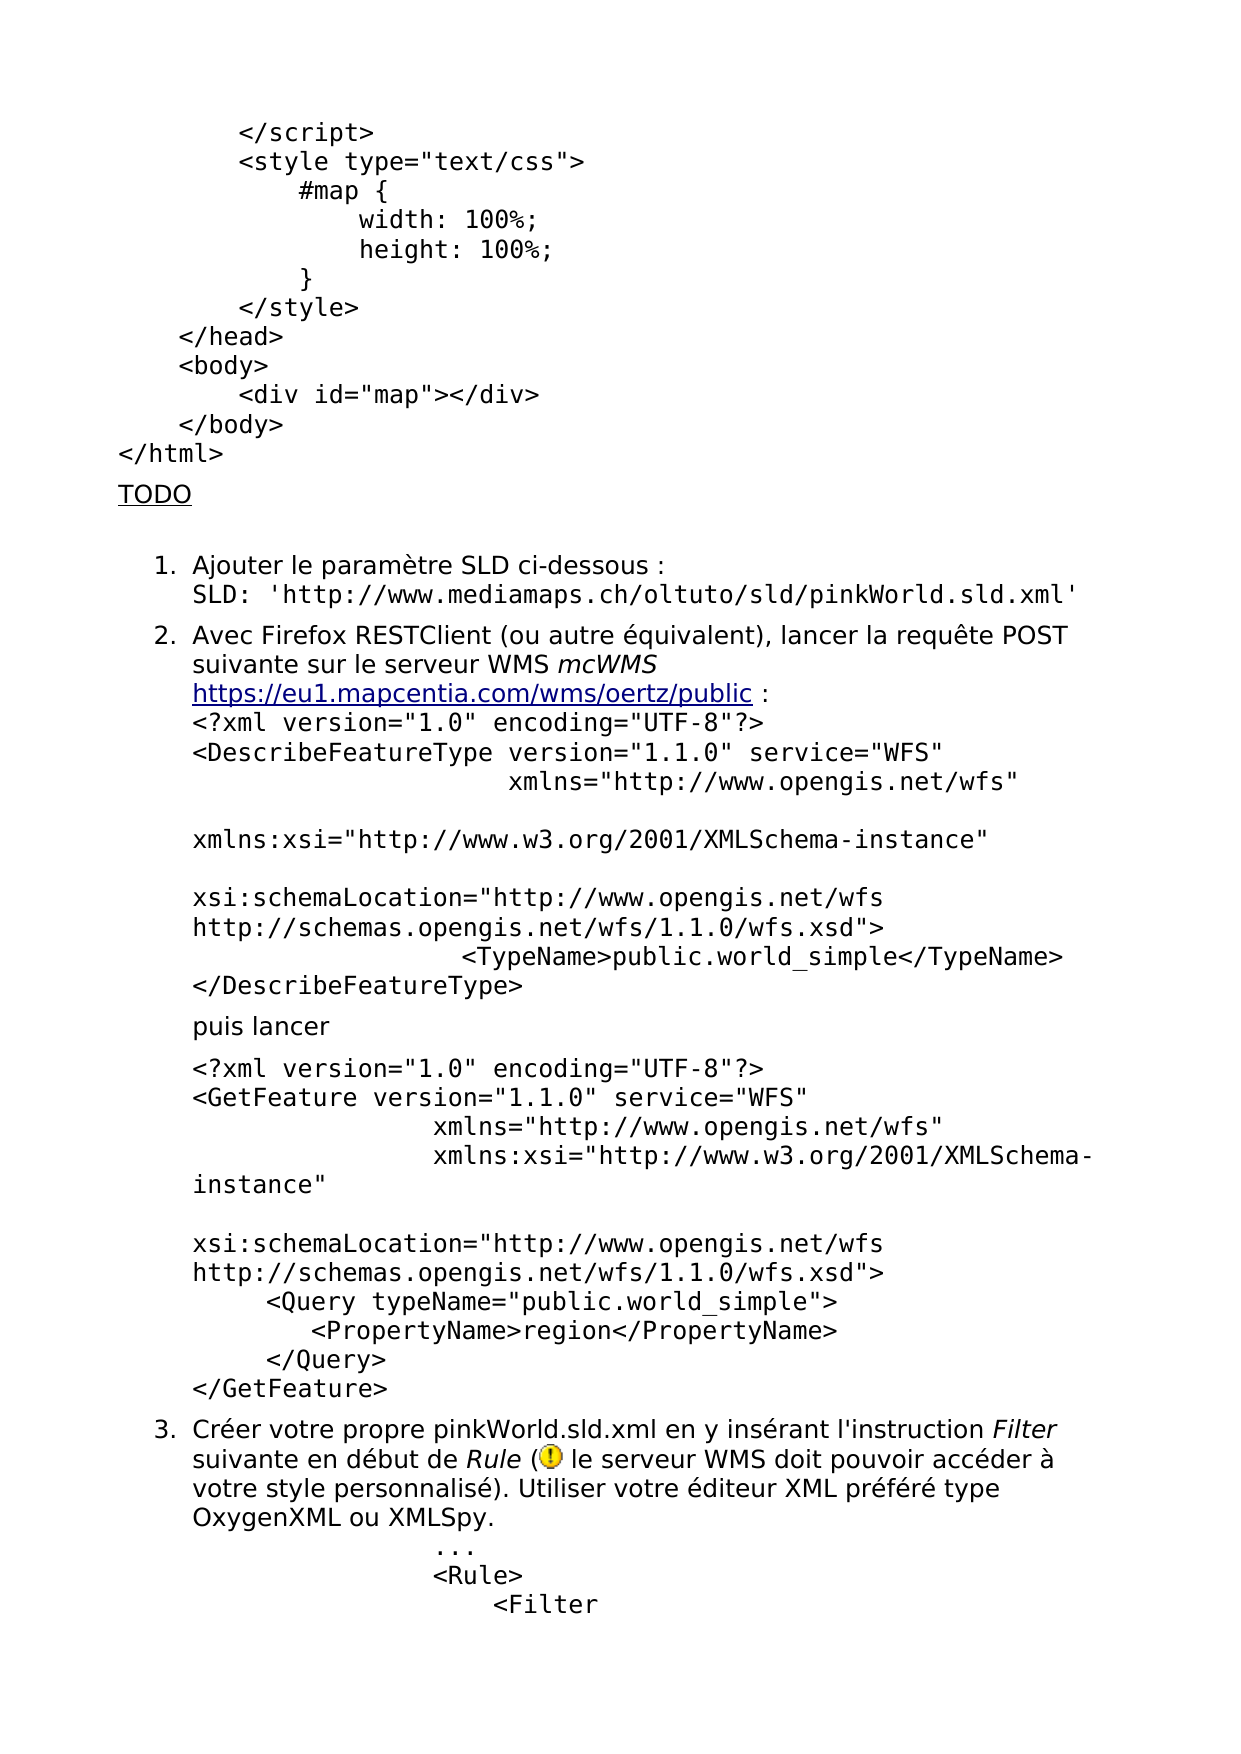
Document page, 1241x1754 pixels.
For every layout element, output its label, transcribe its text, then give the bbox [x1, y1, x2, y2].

list ... <Rule> <Filter [177, 1532, 1122, 1620]
list puis lancer [177, 1012, 1122, 1041]
list Créer votre propre pinkWorld.sld.xml en y insérant l'instruction Filter suivante en début de Rule ( le serveur WMS doit pouvoir accéder à votre style personnalisé). Utiliser votre éditeur XML préféré type OxygenXML ou XMLSpy. [177, 1416, 1122, 1532]
text TODO [118, 480, 1122, 509]
picture [539, 1444, 563, 1469]
list <?xml version="1.0" encoding="UTF-8"?> <DescribeFeatureType version="1.1.0" service="WFS" xmlns="http://www.opengis.net/wfs" xmlns:xsi="http://www.w3.org/2001/XMLSchema-instance" xsi:schemaLocation="http://www.opengis.net/wfs http://schemas.opengis.net/wfs/1.1.0/wfs.xsd"> <TypeName>public.world_simple</TypeName> </DescribeFeatureType> [177, 709, 1122, 1000]
list Ajouter le paramètre SLD ci-dessous : [177, 551, 1122, 580]
list Avec Firefox RESTClient (ou autre équivalent), lancer la requête POST suivante sur le serveur WMS mcWMS https://eu1.mapcentia.com/wms/oertz/public : [177, 621, 1122, 709]
text </script> <style type="text/css"> #map { width: 100%; height: 100%; } </style> </head> <body> <div id="map"></div> </body> </html> [118, 118, 1122, 468]
list SLD: 'http://www.mediamaps.ch/oltuto/sld/pinkWorld.sld.xml' [177, 580, 1122, 609]
list <?xml version="1.0" encoding="UTF-8"?> <GetFeature version="1.1.0" service="WFS" xmlns="http://www.opengis.net/wfs" xmlns:xsi="http://www.w3.org/2001/XMLSchema-instance" xsi:schemaLocation="http://www.opengis.net/wfs http://schemas.opengis.net/wfs/1.1.0/wfs.xsd"> <Query typeName="public.world_simple"> <PropertyName>region</PropertyName> </Query> </GetFeature> [177, 1054, 1122, 1404]
